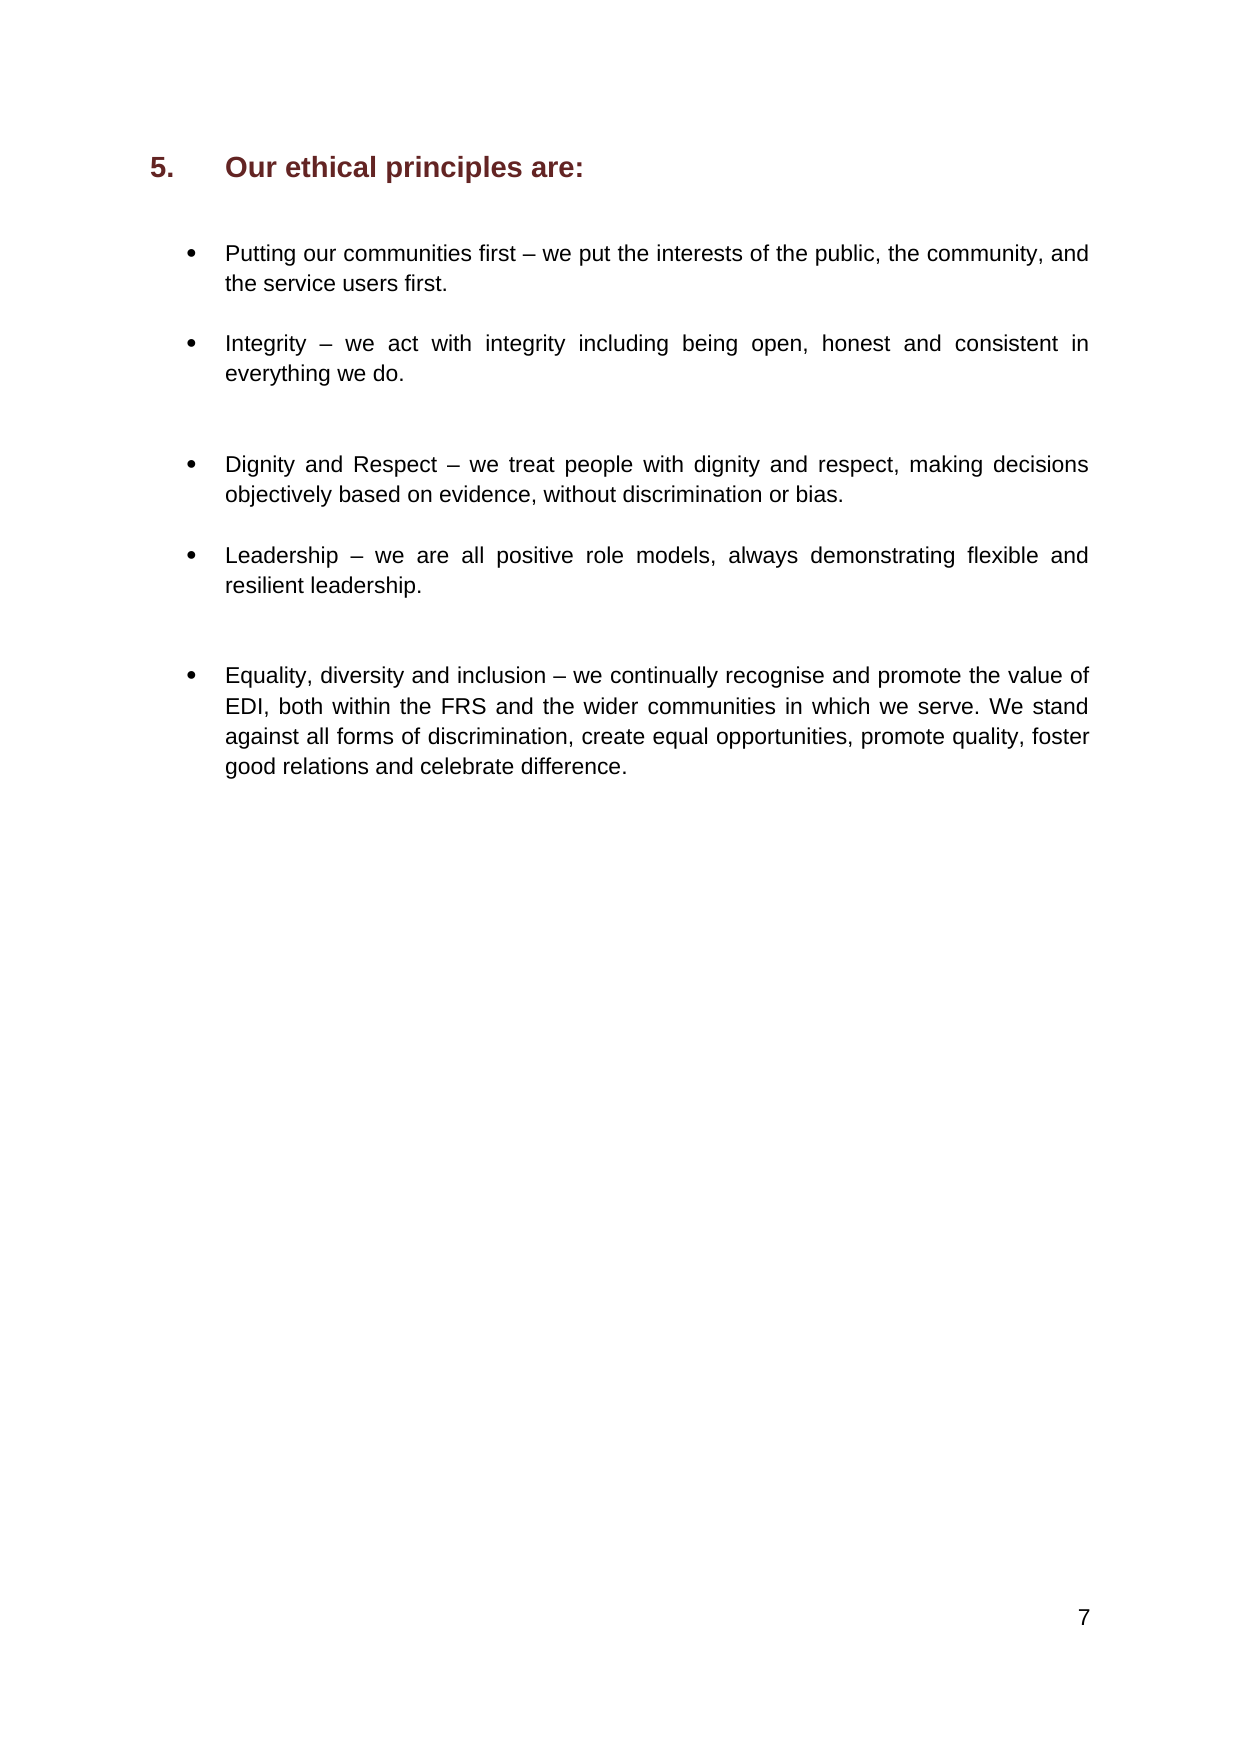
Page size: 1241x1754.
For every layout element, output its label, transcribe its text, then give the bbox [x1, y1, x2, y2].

list Putting our communities first – we put the interests of the public, the community, and the service users first. [187, 239, 1090, 296]
list Integrity – we act with integrity including being open, honest and consistent in everything we do. [187, 330, 1090, 387]
list Equality, diversity and inclusion – we continually recognise and promote the value of EDI, both within the FRS and the wider communities in which we serve. We stand against all forms of discrimination, create equal opportunities, promote quality, foster good relations and celebrate difference. [187, 662, 1090, 779]
list Dignity and Respect – we treat people with dignity and respect, making decisions objectively based on evidence, without discrimination or bias. [187, 451, 1090, 508]
subtitle 5. Our ethical principles are: [150, 150, 1090, 183]
list Leadership – we are all positive role models, always demonstrating flexible and resilient leadership. [187, 542, 1090, 598]
